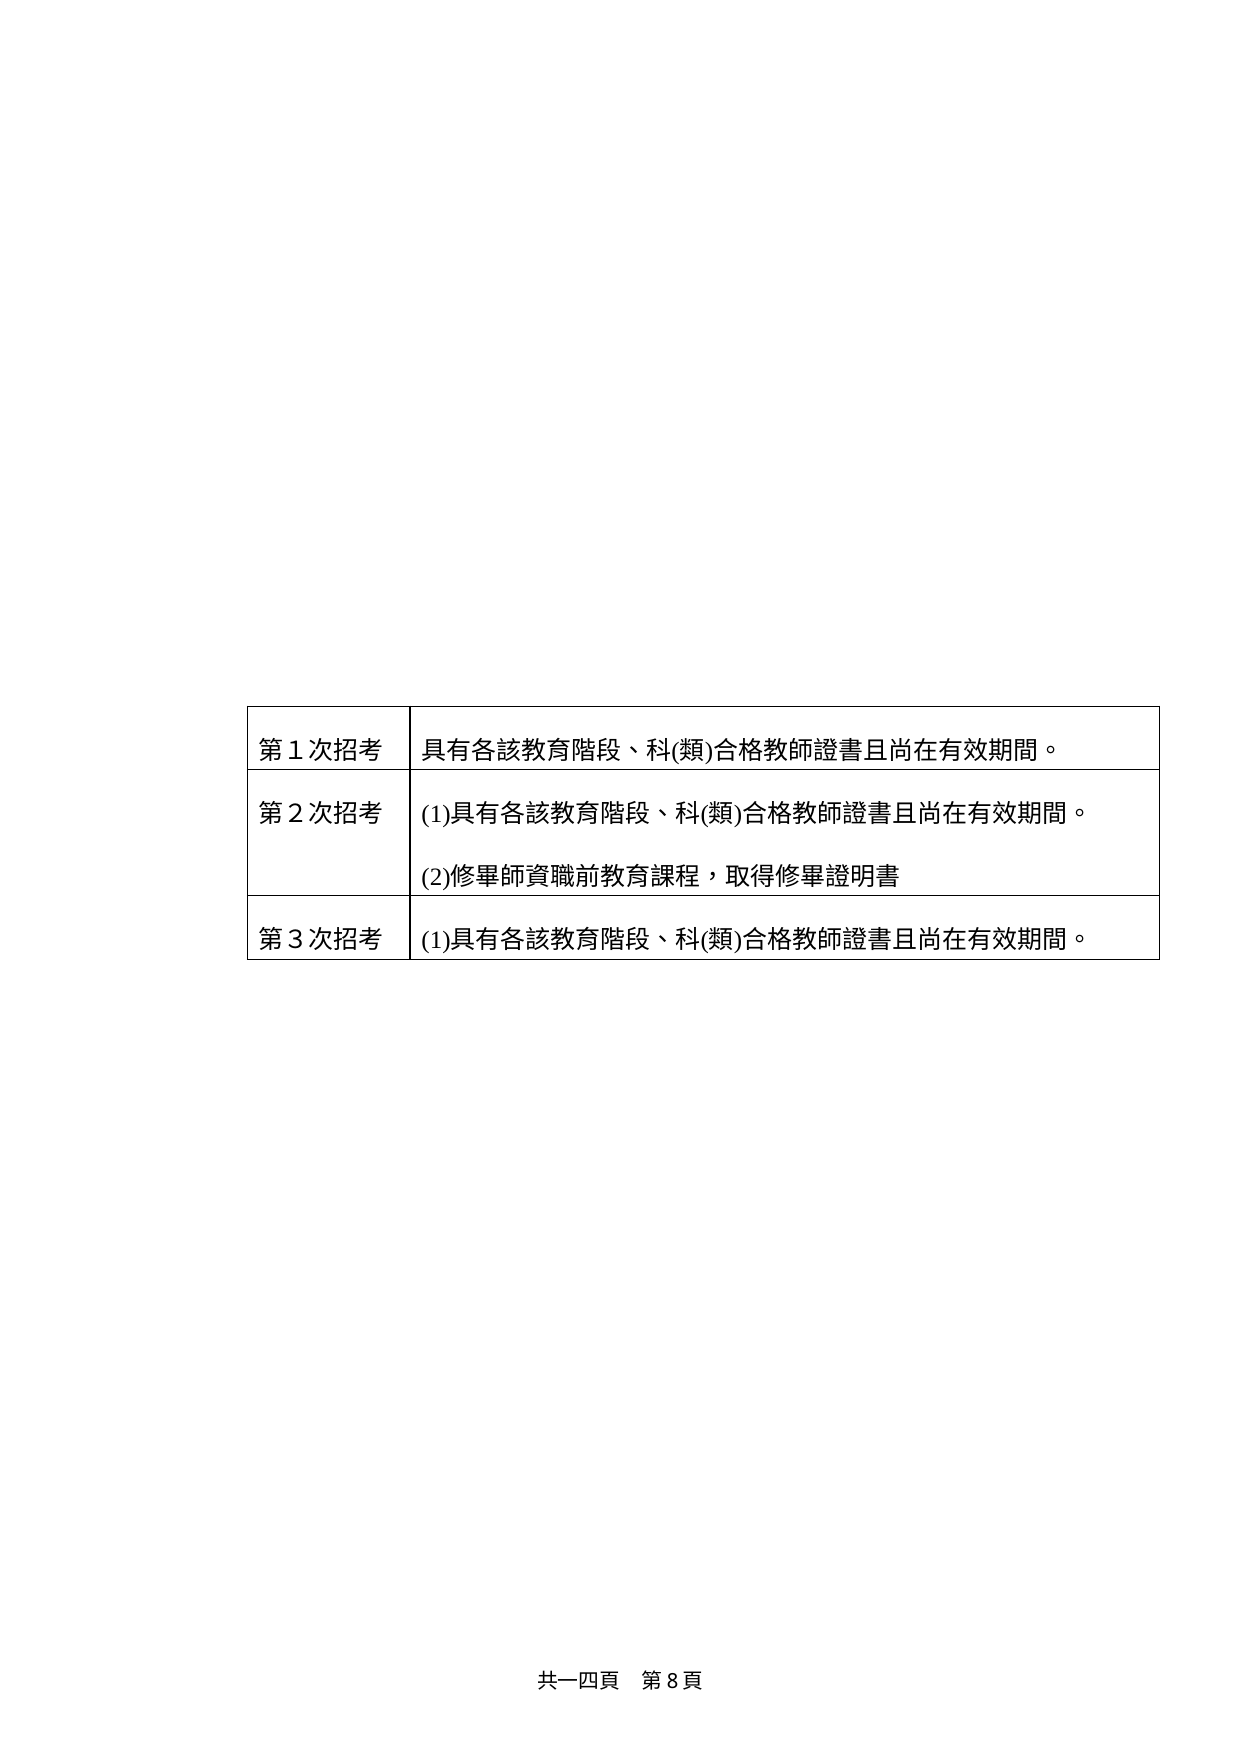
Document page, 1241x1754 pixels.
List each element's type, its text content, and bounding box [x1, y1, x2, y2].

table_cell 第２次招考 [248, 770, 409, 895]
table_cell 第３次招考 [248, 896, 409, 959]
table_header 第１次招考 [248, 707, 409, 769]
table_cell (1)具有各該教育階段、科(類)合格教師證書且尚在有效期間。 (2)修畢師資職前教育課程，取得修畢證明書 [411, 770, 1159, 895]
table_header 具有各該教育階段、科(類)合格教師證書且尚在有效期間。 [411, 707, 1159, 769]
table_cell (1)具有各該教育階段、科(類)合格教師證書且尚在有效期間。 [411, 896, 1159, 959]
